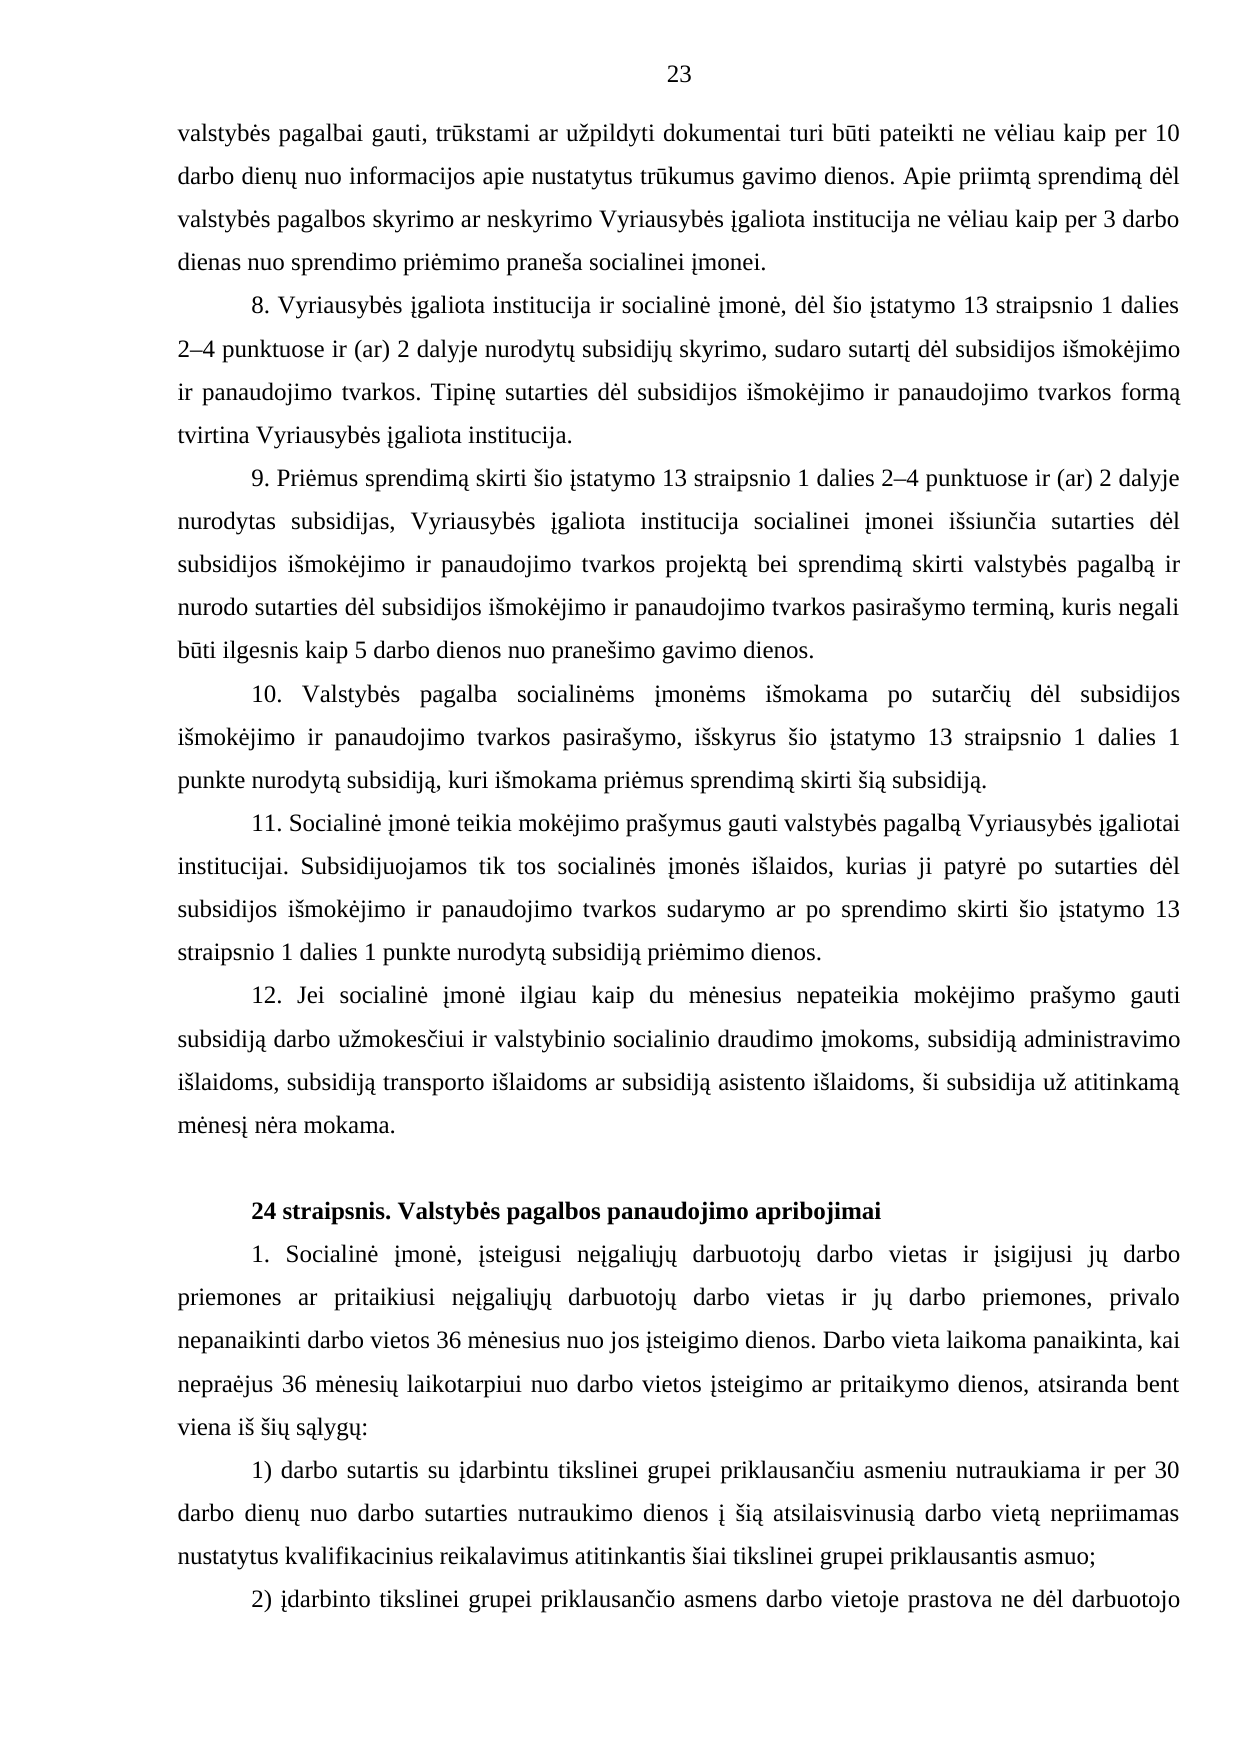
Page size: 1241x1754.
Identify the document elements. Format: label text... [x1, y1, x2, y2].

text 1. Socialinė įmonė, įsteigusi neįgaliųjų darbuotojų darbo vietas ir įsigijusi jų darbo priemones ar pritaikiusi neįgaliųjų darbuotojų darbo vietas ir jų darbo priemones, privalo nepanaikinti darbo vietos 36 mėnesius nuo jos įsteigimo dienos. Darbo vieta laikoma panaikinta, kai nepraėjus 36 mėnesių laikotarpiui nuo darbo vietos įsteigimo ar pritaikymo dienos, atsiranda bent viena iš šių sąlygų: [177, 1239, 1181, 1441]
text 1) darbo sutartis su įdarbintu tikslinei grupei priklausančiu asmeniu nutraukiama ir per 30 darbo dienų nuo darbo sutarties nutraukimo dienos į šią atsilaisvinusią darbo vietą nepriimamas nustatytus kvalifikacinius reikalavimus atitinkantis šiai tikslinei grupei priklausantis asmuo; [177, 1455, 1181, 1570]
text 10. Valstybės pagalba socialinėms įmonėms išmokama po sutarčių dėl subsidijos išmokėjimo ir panaudojimo tvarkos pasirašymo, išskyrus šio įstatymo 13 straipsnio 1 dalies 1 punkte nurodytą subsidiją, kuri išmokama priėmus sprendimą skirti šią subsidiją. [177, 679, 1181, 794]
text 12. Jei socialinė įmonė ilgiau kaip du mėnesius nepateikia mokėjimo prašymo gauti subsidiją darbo užmokesčiui ir valstybinio socialinio draudimo įmokoms, subsidiją administravimo išlaidoms, subsidiją transporto išlaidoms ar subsidiją asistento išlaidoms, ši subsidija už atitinkamą mėnesį nėra mokama. [177, 981, 1181, 1139]
text 2) įdarbinto tikslinei grupei priklausančio asmens darbo vietoje prastova ne dėl darbuotojo [177, 1584, 1181, 1613]
text 11. Socialinė įmonė teikia mokėjimo prašymus gauti valstybės pagalbą Vyriausybės įgaliotai institucijai. Subsidijuojamos tik tos socialinės įmonės išlaidos, kurias ji patyrė po sutarties dėl subsidijos išmokėjimo ir panaudojimo tvarkos sudarymo ar po sprendimo skirti šio įstatymo 13 straipsnio 1 dalies 1 punkte nurodytą subsidiją priėmimo dienos. [177, 808, 1181, 966]
text 24 straipsnis. Valstybės pagalbos panaudojimo apribojimai [177, 1196, 1181, 1225]
text 8. Vyriausybės įgaliota institucija ir socialinė įmonė, dėl šio įstatymo 13 straipsnio 1 dalies 2–4 punktuose ir (ar) 2 dalyje nurodytų subsidijų skyrimo, sudaro sutartį dėl subsidijos išmokėjimo ir panaudojimo tvarkos. Tipinę sutarties dėl subsidijos išmokėjimo ir panaudojimo tvarkos formą tvirtina Vyriausybės įgaliota institucija. [177, 291, 1181, 449]
text valstybės pagalbai gauti, trūkstami ar užpildyti dokumentai turi būti pateikti ne vėliau kaip per 10 darbo dienų nuo informacijos apie nustatytus trūkumus gavimo dienos. Apie priimtą sprendimą dėl valstybės pagalbos skyrimo ar neskyrimo Vyriausybės įgaliota institucija ne vėliau kaip per 3 darbo dienas nuo sprendimo priėmimo praneša socialinei įmonei. [177, 118, 1181, 276]
text 9. Priėmus sprendimą skirti šio įstatymo 13 straipsnio 1 dalies 2–4 punktuose ir (ar) 2 dalyje nurodytas subsidijas, Vyriausybės įgaliota institucija socialinei įmonei išsiunčia sutarties dėl subsidijos išmokėjimo ir panaudojimo tvarkos projektą bei sprendimą skirti valstybės pagalbą ir nurodo sutarties dėl subsidijos išmokėjimo ir panaudojimo tvarkos pasirašymo terminą, kuris negali būti ilgesnis kaip 5 darbo dienos nuo pranešimo gavimo dienos. [177, 463, 1181, 664]
